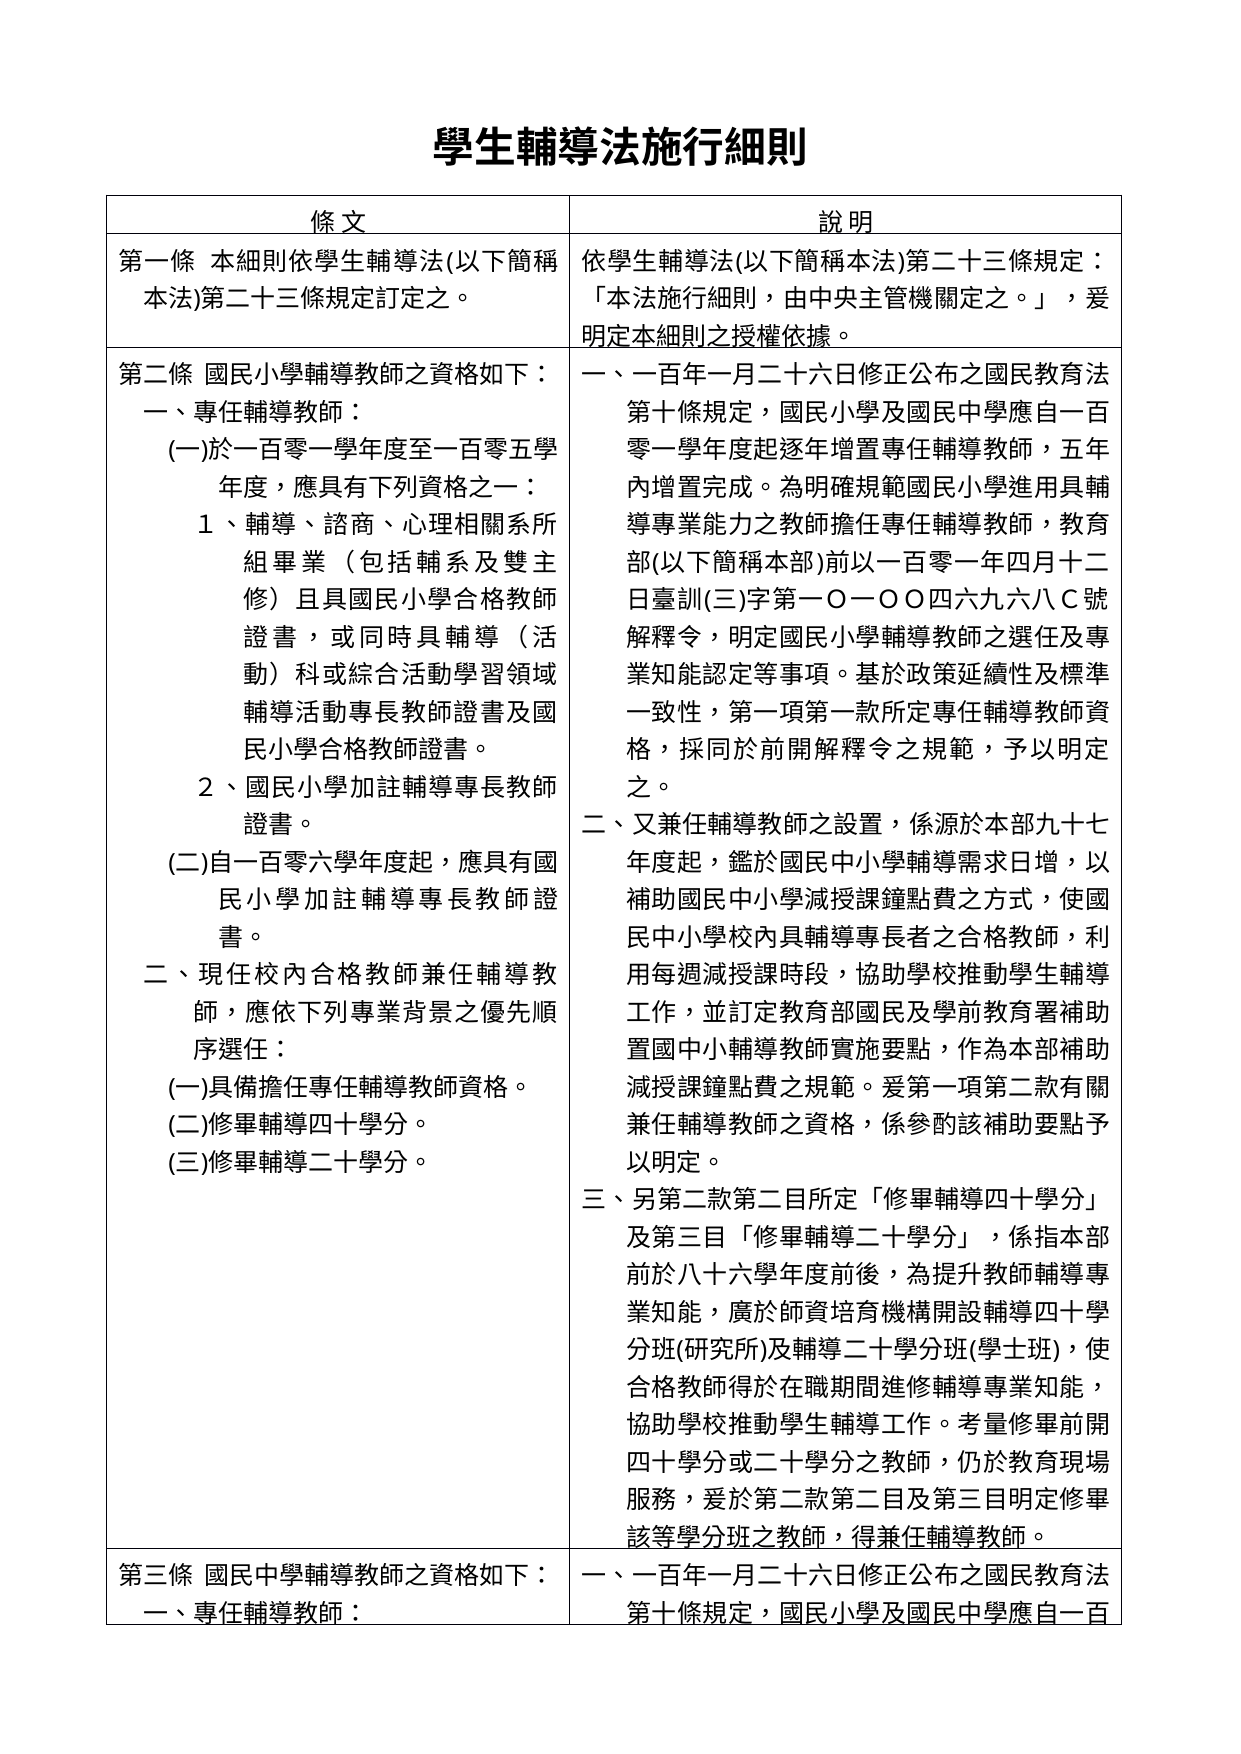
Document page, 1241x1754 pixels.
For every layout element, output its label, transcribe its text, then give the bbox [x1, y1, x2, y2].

text 學生輔導法施行細則 [118, 101, 1122, 176]
table_cell 第一條 本細則依學生輔導法(以下簡稱本法)第二十三條規定訂定之。 [107, 234, 569, 347]
table_cell 第二條 國民小學輔導教師之資格如下： 一、專任輔導教師： (一)於一百零一學年度至一百零五學年度，應具有下列資格之一： １、輔導、諮商、心理相關系所組畢業（包括輔系及雙主修）且具國民小學合格教師證書，或同時具輔導（活動）科或綜合活動學習領域輔導活動專長教師證書及國民小學合格教師證書。 ２、國民小學加註輔導專長教師證書。 (二)自一百零六學年度起，應具有國民小學加註輔導專長教師證書。 二、現任校內合格教師兼任輔導教師，應依下列專業背景之優先順序選任： (一)具備擔任專任輔導教師資格。 (二)修畢輔導四十學分。 (三)修畢輔導二十學分。 [107, 348, 569, 1548]
table_header 條 文 [107, 196, 569, 233]
table_header 說 明 [570, 196, 1121, 233]
table_cell 一、一百年一月二十六日修正公布之國民教育法第十條規定，國民小學及國民中學應自一百零一學年度起逐年增置專任輔導教師，五年內增置完成。為明確規範國民小學進用具輔導專業能力之教師擔任專任輔導教師，教育部(以下簡稱本部)前以一百零一年四月十二日臺訓(三)字第一Ｏ一ＯＯ四六九六八Ｃ號解釋令，明定國民小學輔導教師之選任及專業知能認定等事項。基於政策延續性及標準一致性，第一項第一款所定專任輔導教師資格，採同於前開解釋令之規範，予以明定之。 二、又兼任輔導教師之設置，係源於本部九十七年度起，鑑於國民中小學輔導需求日增，以補助國民中小學減授課鐘點費之方式，使國民中小學校內具輔導專長者之合格教師，利用每週減授課時段，協助學校推動學生輔導工作，並訂定教育部國民及學前教育署補助置國中小輔導教師實施要點，作為本部補助減授課鐘點費之規範。爰第一項第二款有關兼任輔導教師之資格，係參酌該補助要點予以明定。 三、另第二款第二目所定「修畢輔導四十學分」及第三目「修畢輔導二十學分」，係指本部前於八十六學年度前後，為提升教師輔導專業知能，廣於師資培育機構開設輔導四十學分班(研究所)及輔導二十學分班(學士班)，使合格教師得於在職期間進修輔導專業知能，協助學校推動學生輔導工作。考量修畢前開四十學分或二十學分之教師，仍於教育現場服務，爰於第二款第二目及第三目明定修畢該等學分班之教師，得兼任輔導教師。 [570, 348, 1121, 1548]
table_cell 依學生輔導法(以下簡稱本法)第二十三條規定：「本法施行細則，由中央主管機關定之。」，爰明定本細則之授權依據。 [570, 234, 1121, 347]
table_cell 一、一百年一月二十六日修正公布之國民教育法第十條規定，國民小學及國民中學應自一百 [570, 1549, 1121, 1624]
table_cell 第三條 國民中學輔導教師之資格如下： 一、專任輔導教師： [107, 1549, 569, 1624]
